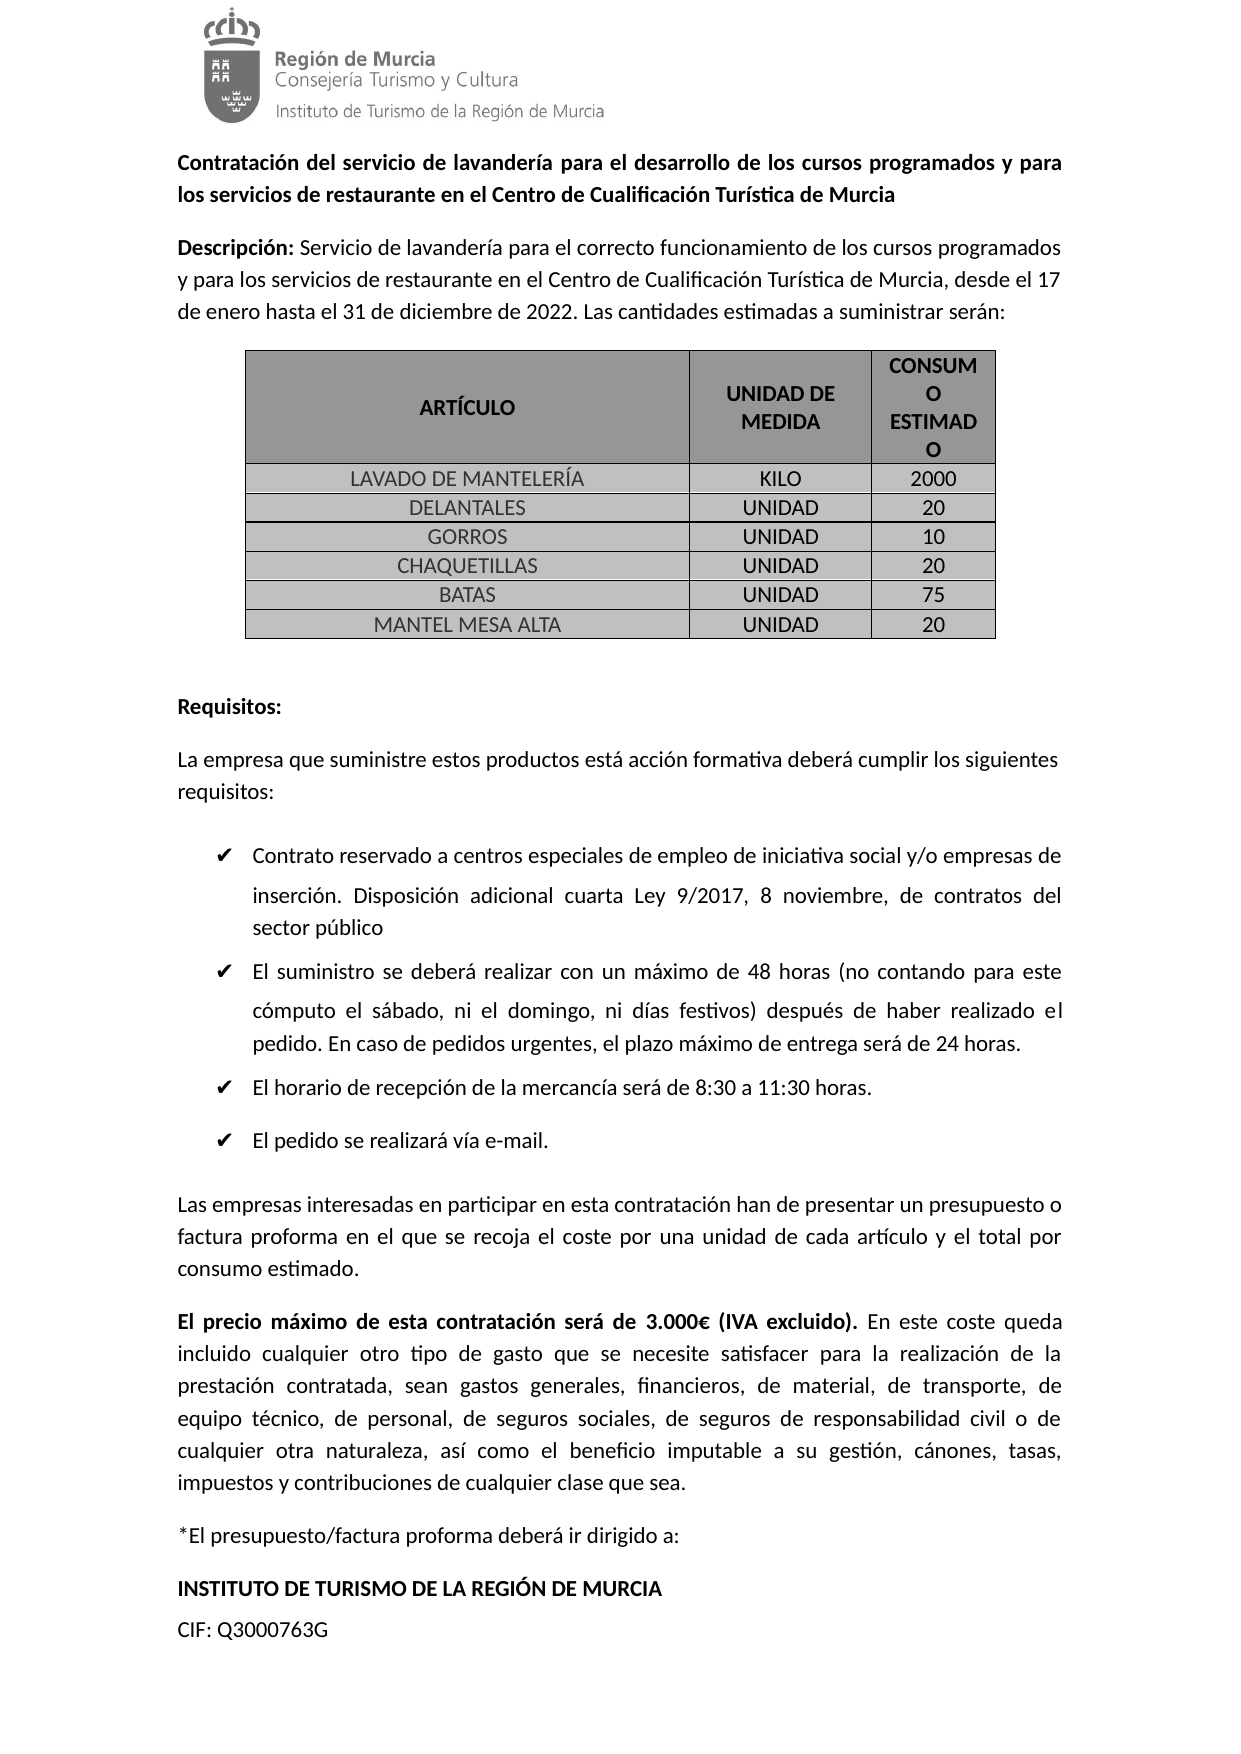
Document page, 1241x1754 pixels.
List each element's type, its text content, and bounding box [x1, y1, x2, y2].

table_cell BATAS [246, 581, 689, 609]
text *El presupuesto/factura proforma deberá ir dirigido a: [177, 1521, 1063, 1549]
text Contratación del servicio de lavandería para el desarrollo de los cursos programados y para los servicios de restaurante en el Centro de Cualificación Turística de Murcia [177, 148, 1063, 208]
text Descripción: Servicio de lavandería para el correcto funcionamiento de los cursos programados y para los servicios de restaurante en el Centro de Cualificación Turística de Murcia, desde el 17 de enero hasta el 31 de diciembre de 2022. Las cantidades estimadas a suministrar serán: [177, 233, 1063, 325]
table_header ARTÍCULO [246, 351, 689, 463]
table_header UNIDAD DE MEDIDA [690, 351, 871, 463]
table_cell 20 [872, 552, 995, 579]
text Requisitos: [177, 692, 1063, 720]
table_cell UNIDAD [690, 610, 871, 638]
table_cell KILO [690, 464, 871, 492]
list El suministro se deberá realizar con un máximo de 48 horas (no contando para este cómputo el sábado, ni el domingo, ni días festivos) después de haber realizado el pedido. En caso de pedidos urgentes, el plazo máximo de entrega será de 24 horas. [215, 946, 1063, 1057]
table_header CONSUMO ESTIMADO [872, 351, 995, 463]
table_cell UNIDAD [690, 581, 871, 609]
list Contrato reservado a centros especiales de empleo de iniciativa social y/o empresas de inserción. Disposición adicional cuarta Ley 9/2017, 8 noviembre, de contratos del sector público [215, 830, 1063, 941]
table_cell CHAQUETILLAS [246, 552, 689, 579]
text INSTITUTO DE TURISMO DE LA REGIÓN DE MURCIA [177, 1574, 1063, 1602]
list El pedido se realizará vía e-mail. [215, 1115, 1063, 1162]
table_cell UNIDAD [690, 552, 871, 579]
table_cell 20 [872, 610, 995, 638]
text CIF: Q3000763G [177, 1615, 1063, 1643]
text La empresa que suministre estos productos está acción formativa deberá cumplir los siguientes requisitos: [177, 745, 1063, 805]
table_cell MANTEL MESA ALTA [246, 610, 689, 638]
table_cell UNIDAD [690, 494, 871, 521]
table_cell DELANTALES [246, 494, 689, 521]
table_cell LAVADO DE MANTELERÍA [246, 464, 689, 492]
text El precio máximo de esta contratación será de 3.000€ (IVA excluido). En este coste queda incluido cualquier otro tipo de gasto que se necesite satisfacer para la realización de la prestación contratada, sean gastos generales, financieros, de material, de transporte, de equipo técnico, de personal, de seguros sociales, de seguros de responsabilidad civil o de cualquier otra naturaleza, así como el beneficio imputable a su gestión, cánones, tasas, impuestos y contribuciones de cualquier clase que sea. [177, 1307, 1063, 1496]
text Las empresas interesadas en participar en esta contratación han de presentar un presupuesto o factura proforma en el que se recoja el coste por una unidad de cada artículo y el total por consumo estimado. [177, 1190, 1063, 1282]
table_cell 2000 [872, 464, 995, 492]
list El horario de recepción de la mercancía será de 8:30 a 11:30 horas. [215, 1061, 1063, 1108]
table_cell UNIDAD [690, 523, 871, 551]
table_cell 75 [872, 581, 995, 609]
table_cell 20 [872, 494, 995, 521]
table_cell 10 [872, 523, 995, 551]
table_cell GORROS [246, 523, 689, 551]
